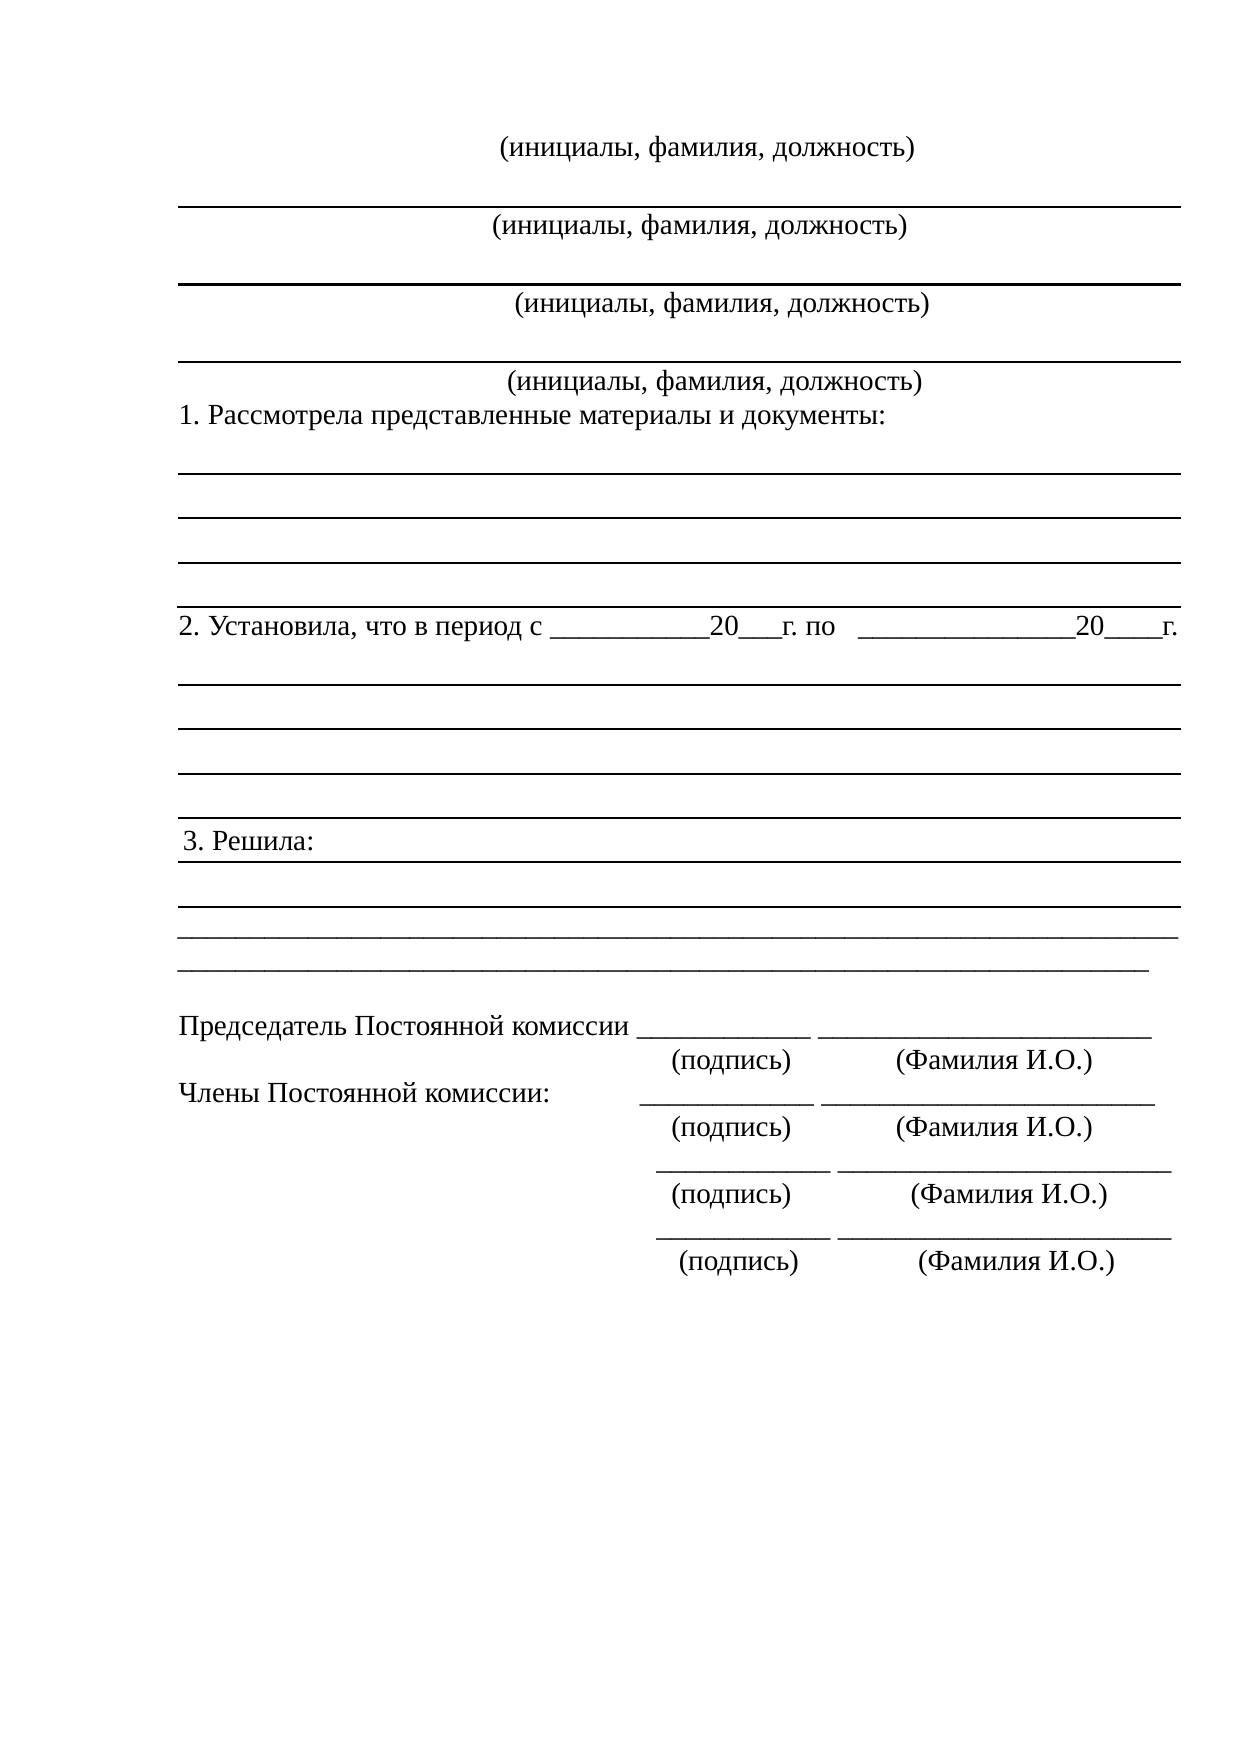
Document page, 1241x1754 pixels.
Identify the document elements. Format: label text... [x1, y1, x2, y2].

text Председатель Постоянной комиссии ____________ _______________________ [178, 1008, 1181, 1042]
text 2. Установила, что в период с ___________20___г. по _______________20____г. [178, 608, 1181, 642]
text (инициалы, фамилия, должность) [178, 130, 1181, 163]
text (инициалы, фамилия, должность) [178, 286, 1181, 319]
text (инициалы, фамилия, должность) [178, 363, 1181, 397]
text 1. Рассмотрела представленные материалы и документы: [178, 397, 1181, 431]
text (подпись) (Фамилия И.О.) [178, 1176, 1181, 1210]
text ____________ _______________________ [178, 1210, 1181, 1243]
text (инициалы, фамилия, должность) [178, 208, 1181, 241]
text 3. Решила: [178, 819, 1181, 861]
text (подпись) (Фамилия И.О.) [178, 1243, 1181, 1277]
text ____________ _______________________ [178, 1143, 1181, 1176]
text Члены Постоянной комиссии: ____________ _______________________ [178, 1076, 1181, 1109]
text (подпись) (Фамилия И.О.) [178, 1042, 1181, 1076]
text ________________________________________________________________________________________________________________________________________ [177, 908, 1187, 975]
text (подпись) (Фамилия И.О.) [178, 1109, 1181, 1143]
